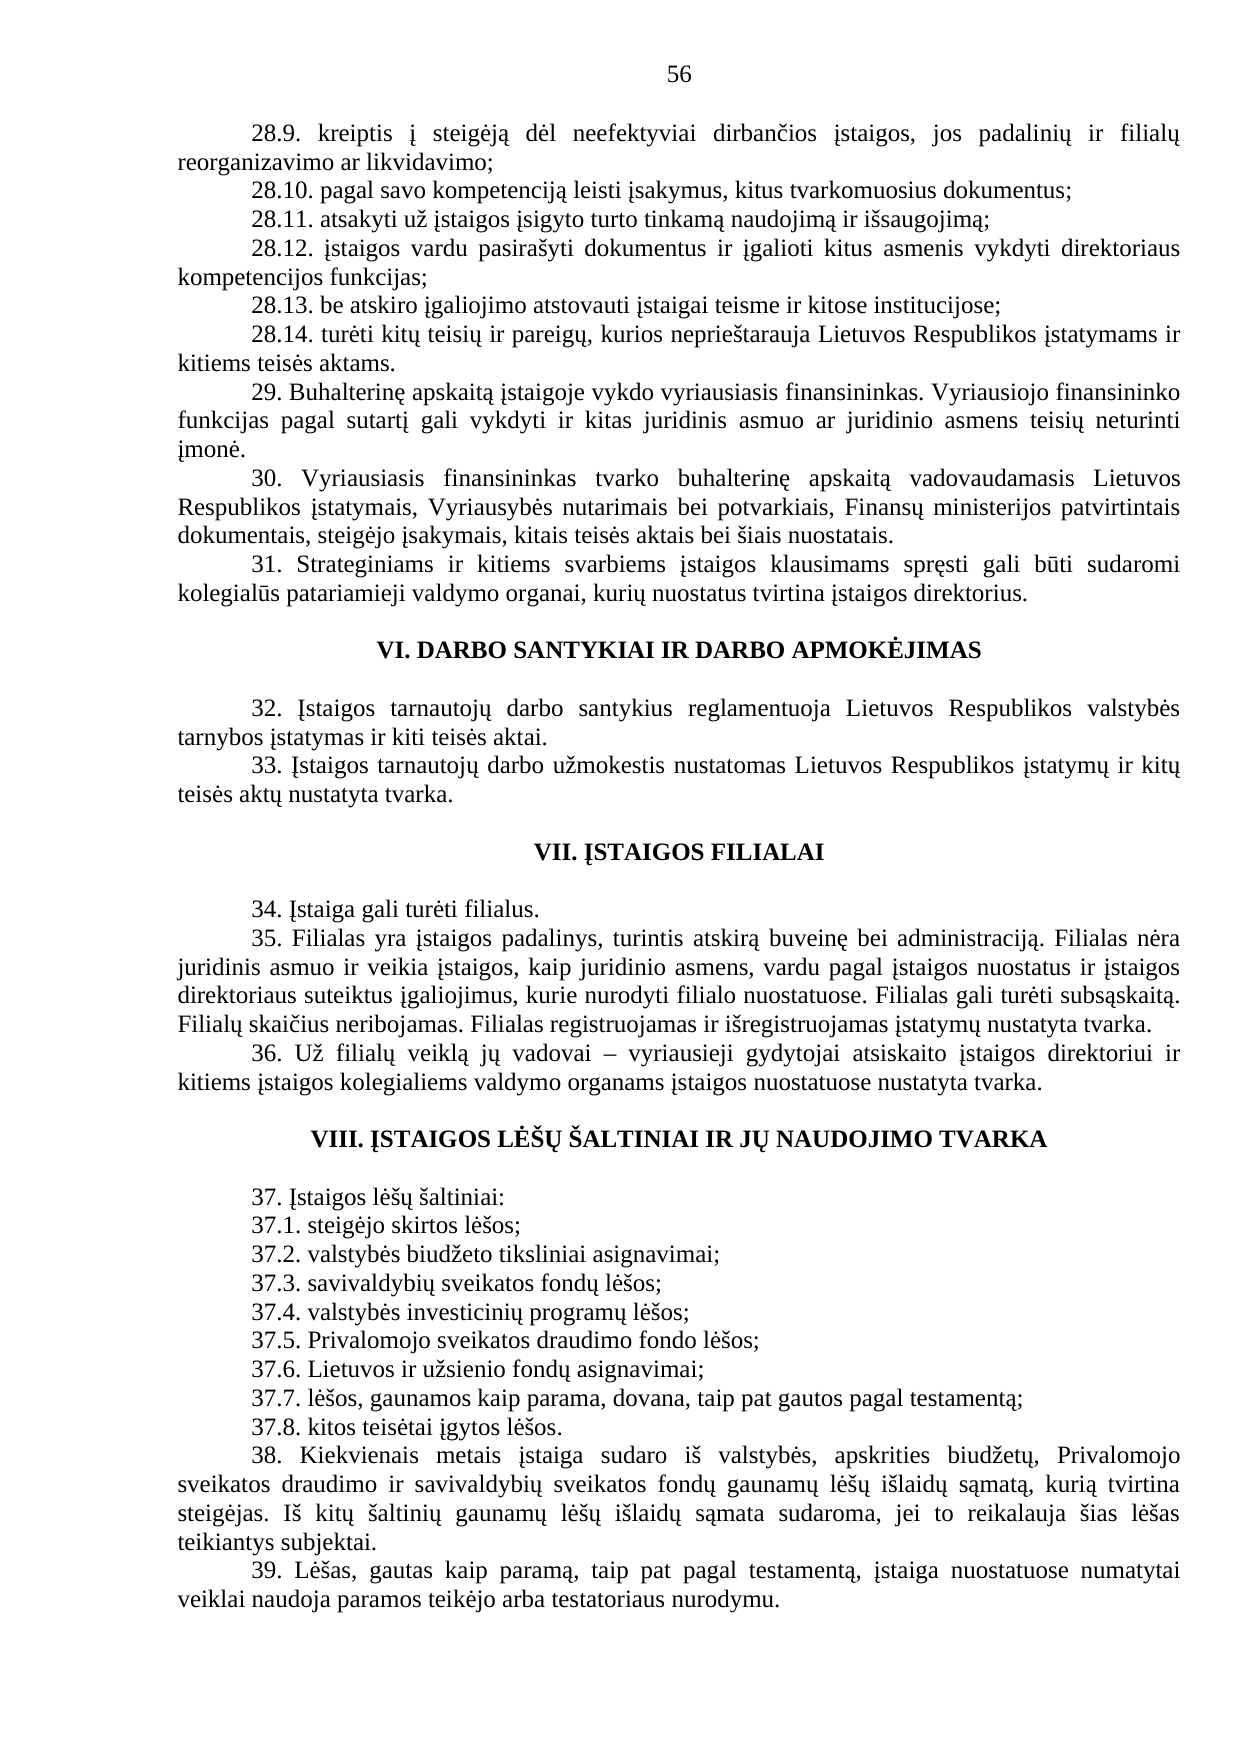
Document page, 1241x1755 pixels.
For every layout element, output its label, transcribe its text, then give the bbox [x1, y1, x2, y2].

text 29. Buhalterinę apskaitą įstaigoje vykdo vyriausiasis finansininkas. Vyriausiojo finansininko funkcijas pagal sutartį gali vykdyti ir kitas juridinis asmuo ar juridinio asmens teisių neturinti įmonė. [177, 377, 1181, 463]
text 34. Įstaiga gali turėti filialus. [177, 894, 1181, 923]
text 35. Filialas yra įstaigos padalinys, turintis atskirą buveinę bei administraciją. Filialas nėra juridinis asmuo ir veikia įstaigos, kaip juridinio asmens, vardu pagal įstaigos nuostatus ir įstaigos direktoriaus suteiktus įgaliojimus, kurie nurodyti filialo nuostatuose. Filialas gali turėti subsąskaitą. Filialų skaičius neribojamas. Filialas registruojamas ir išregistruojamas įstatymų nustatyta tvarka. [177, 923, 1181, 1038]
text 28.10. pagal savo kompetenciją leisti įsakymus, kitus tvarkomuosius dokumentus; [177, 176, 1181, 204]
text VII. ĮSTAIGOS FILIALAI [177, 837, 1181, 866]
text 28.12. įstaigos vardu pasirašyti dokumentus ir įgalioti kitus asmenis vykdyti direktoriaus kompetencijos funkcijas; [177, 233, 1181, 291]
text 37.4. valstybės investicinių programų lėšos; [177, 1297, 1181, 1326]
text 28.14. turėti kitų teisių ir pareigų, kurios neprieštarauja Lietuvos Respublikos įstatymams ir kitiems teisės aktams. [177, 319, 1181, 377]
text 37.7. lėšos, gaunamos kaip parama, dovana, taip pat gautos pagal testamentą; [177, 1383, 1181, 1412]
text 30. Vyriausiasis finansininkas tvarko buhalterinę apskaitą vadovaudamasis Lietuvos Respublikos įstatymais, Vyriausybės nutarimais bei potvarkiais, Finansų ministerijos patvirtintais dokumentais, steigėjo įsakymais, kitais teisės aktais bei šiais nuostatais. [177, 463, 1181, 549]
text 28.11. atsakyti už įstaigos įsigyto turto tinkamą naudojimą ir išsaugojimą; [177, 204, 1181, 233]
text 28.9. kreiptis į steigėją dėl neefektyviai dirbančios įstaigos, jos padalinių ir filialų reorganizavimo ar likvidavimo; [177, 118, 1181, 176]
text 39. Lėšas, gautas kaip paramą, taip pat pagal testamentą, įstaiga nuostatuose numatytai veiklai naudoja paramos teikėjo arba testatoriaus nurodymu. [177, 1556, 1181, 1613]
text 31. Strateginiams ir kitiems svarbiems įstaigos klausimams spręsti gali būti sudaromi kolegialūs patariamieji valdymo organai, kurių nuostatus tvirtina įstaigos direktorius. [177, 549, 1181, 607]
text 37. Įstaigos lėšų šaltiniai: [177, 1182, 1181, 1211]
text 37.6. Lietuvos ir užsienio fondų asignavimai; [177, 1354, 1181, 1383]
text 37.3. savivaldybių sveikatos fondų lėšos; [177, 1268, 1181, 1297]
text 37.8. kitos teisėtai įgytos lėšos. [177, 1412, 1181, 1441]
text 38. Kiekvienais metais įstaiga sudaro iš valstybės, apskrities biudžetų, Privalomojo sveikatos draudimo ir savivaldybių sveikatos fondų gaunamų lėšų išlaidų sąmatą, kurią tvirtina steigėjas. Iš kitų šaltinių gaunamų lėšų išlaidų sąmata sudaroma, jei to reikalauja šias lėšas teikiantys subjektai. [177, 1441, 1181, 1556]
text 37.2. valstybės biudžeto tiksliniai asignavimai; [177, 1239, 1181, 1268]
text 37.1. steigėjo skirtos lėšos; [177, 1211, 1181, 1239]
text VIII. ĮSTAIGOS LĖŠŲ ŠALTINIAI IR JŲ NAUDOJIMO TVARKA [177, 1124, 1181, 1153]
text VI. DARBO SANTYKIAI IR DARBO APMOKĖJIMAS [177, 636, 1181, 664]
text 37.5. Privalomojo sveikatos draudimo fondo lėšos; [177, 1326, 1181, 1354]
text 28.13. be atskiro įgaliojimo atstovauti įstaigai teisme ir kitose institucijose; [177, 291, 1181, 319]
text 36. Už filialų veiklą jų vadovai – vyriausieji gydytojai atsiskaito įstaigos direktoriui ir kitiems įstaigos kolegialiems valdymo organams įstaigos nuostatuose nustatyta tvarka. [177, 1038, 1181, 1096]
text 33. Įstaigos tarnautojų darbo užmokestis nustatomas Lietuvos Respublikos įstatymų ir kitų teisės aktų nustatyta tvarka. [177, 751, 1181, 808]
text 32. Įstaigos tarnautojų darbo santykius reglamentuoja Lietuvos Respublikos valstybės tarnybos įstatymas ir kiti teisės aktai. [177, 693, 1181, 751]
